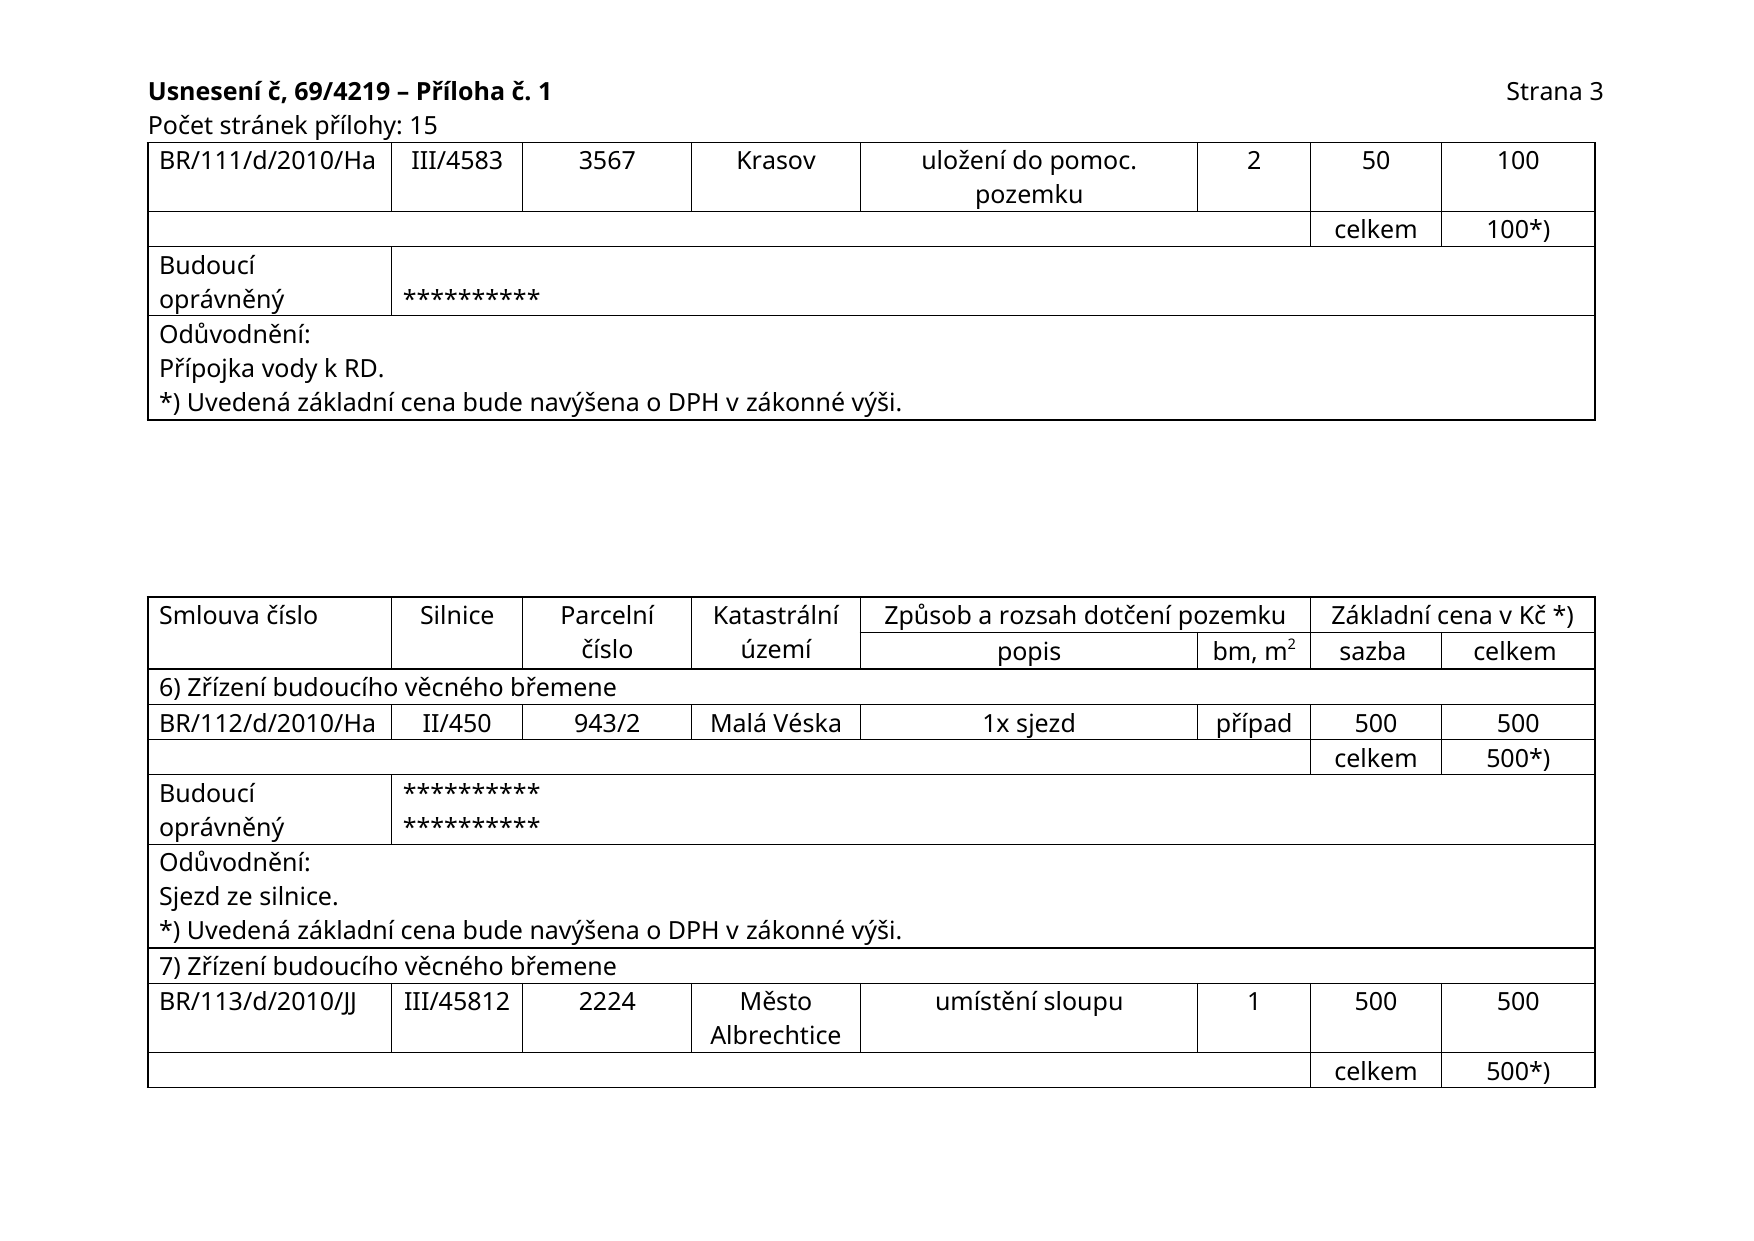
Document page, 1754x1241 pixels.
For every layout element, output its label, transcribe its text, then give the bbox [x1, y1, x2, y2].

table_cell 1x sjezd [861, 705, 1197, 739]
table_cell ********** ********** [392, 775, 1594, 843]
table_cell celkem [1311, 1053, 1441, 1087]
table_cell II/450 [392, 705, 522, 739]
table_cell BR/113/d/2010/JJ [149, 984, 391, 1052]
table_cell popis [861, 633, 1197, 668]
table_cell sazba [1311, 633, 1441, 668]
table_cell Budoucí oprávněný [149, 247, 391, 315]
table_header Způsob a rozsah dotčení pozemku [861, 598, 1310, 632]
table_cell III/4583 [392, 143, 522, 211]
table_cell Budoucí oprávněný [149, 775, 391, 843]
table_cell případ [1198, 705, 1310, 739]
table_cell 100*) [1442, 212, 1594, 246]
table_cell 500 [1311, 984, 1441, 1052]
table_cell celkem [1311, 740, 1441, 774]
table_header Smlouva číslo [149, 598, 391, 668]
table_cell celkem [1442, 633, 1594, 668]
table_cell [149, 212, 1310, 246]
table_cell uložení do pomoc. pozemku [861, 143, 1197, 211]
table_cell 2224 [523, 984, 691, 1052]
table_cell 500 [1442, 705, 1594, 739]
table_header Základní cena v Kč *) [1311, 598, 1594, 632]
table_cell [149, 740, 1310, 774]
table_header Parcelní číslo [523, 598, 691, 668]
table_cell Město Albrechtice [692, 984, 860, 1052]
table_cell 100 [1442, 143, 1594, 211]
table_cell 500*) [1442, 740, 1594, 774]
table_cell Odůvodnění: Přípojka vody k RD. *) Uvedená základní cena bude navýšena o DPH v zákonné výši. [149, 316, 1594, 419]
table_cell umístění sloupu [861, 984, 1197, 1052]
table_cell 50 [1311, 143, 1441, 211]
table_cell Krasov [692, 143, 860, 211]
table_cell 3567 [523, 143, 691, 211]
table_cell 6) Zřízení budoucího věcného břemene [149, 670, 1594, 704]
table_cell III/45812 [392, 984, 522, 1052]
table_cell [149, 1053, 1310, 1087]
table_cell BR/112/d/2010/Ha [149, 705, 391, 739]
table_cell 500 [1311, 705, 1441, 739]
table_header Katastrální území [692, 598, 860, 668]
table_cell bm, m2 [1198, 633, 1310, 668]
table_header Silnice [392, 598, 522, 668]
table_cell 500 [1442, 984, 1594, 1052]
table_cell 500*) [1442, 1053, 1594, 1087]
table_cell Malá Véska [692, 705, 860, 739]
table_cell ********** [392, 247, 1594, 315]
table_cell celkem [1311, 212, 1441, 246]
table_cell 2 [1198, 143, 1310, 211]
table_cell Odůvodnění: Sjezd ze silnice. *) Uvedená základní cena bude navýšena o DPH v zákonné výši. [149, 845, 1594, 947]
table_cell 7) Zřízení budoucího věcného břemene [149, 949, 1594, 983]
table_cell 1 [1198, 984, 1310, 1052]
table_cell 943/2 [523, 705, 691, 739]
table_cell BR/111/d/2010/Ha [149, 143, 391, 211]
